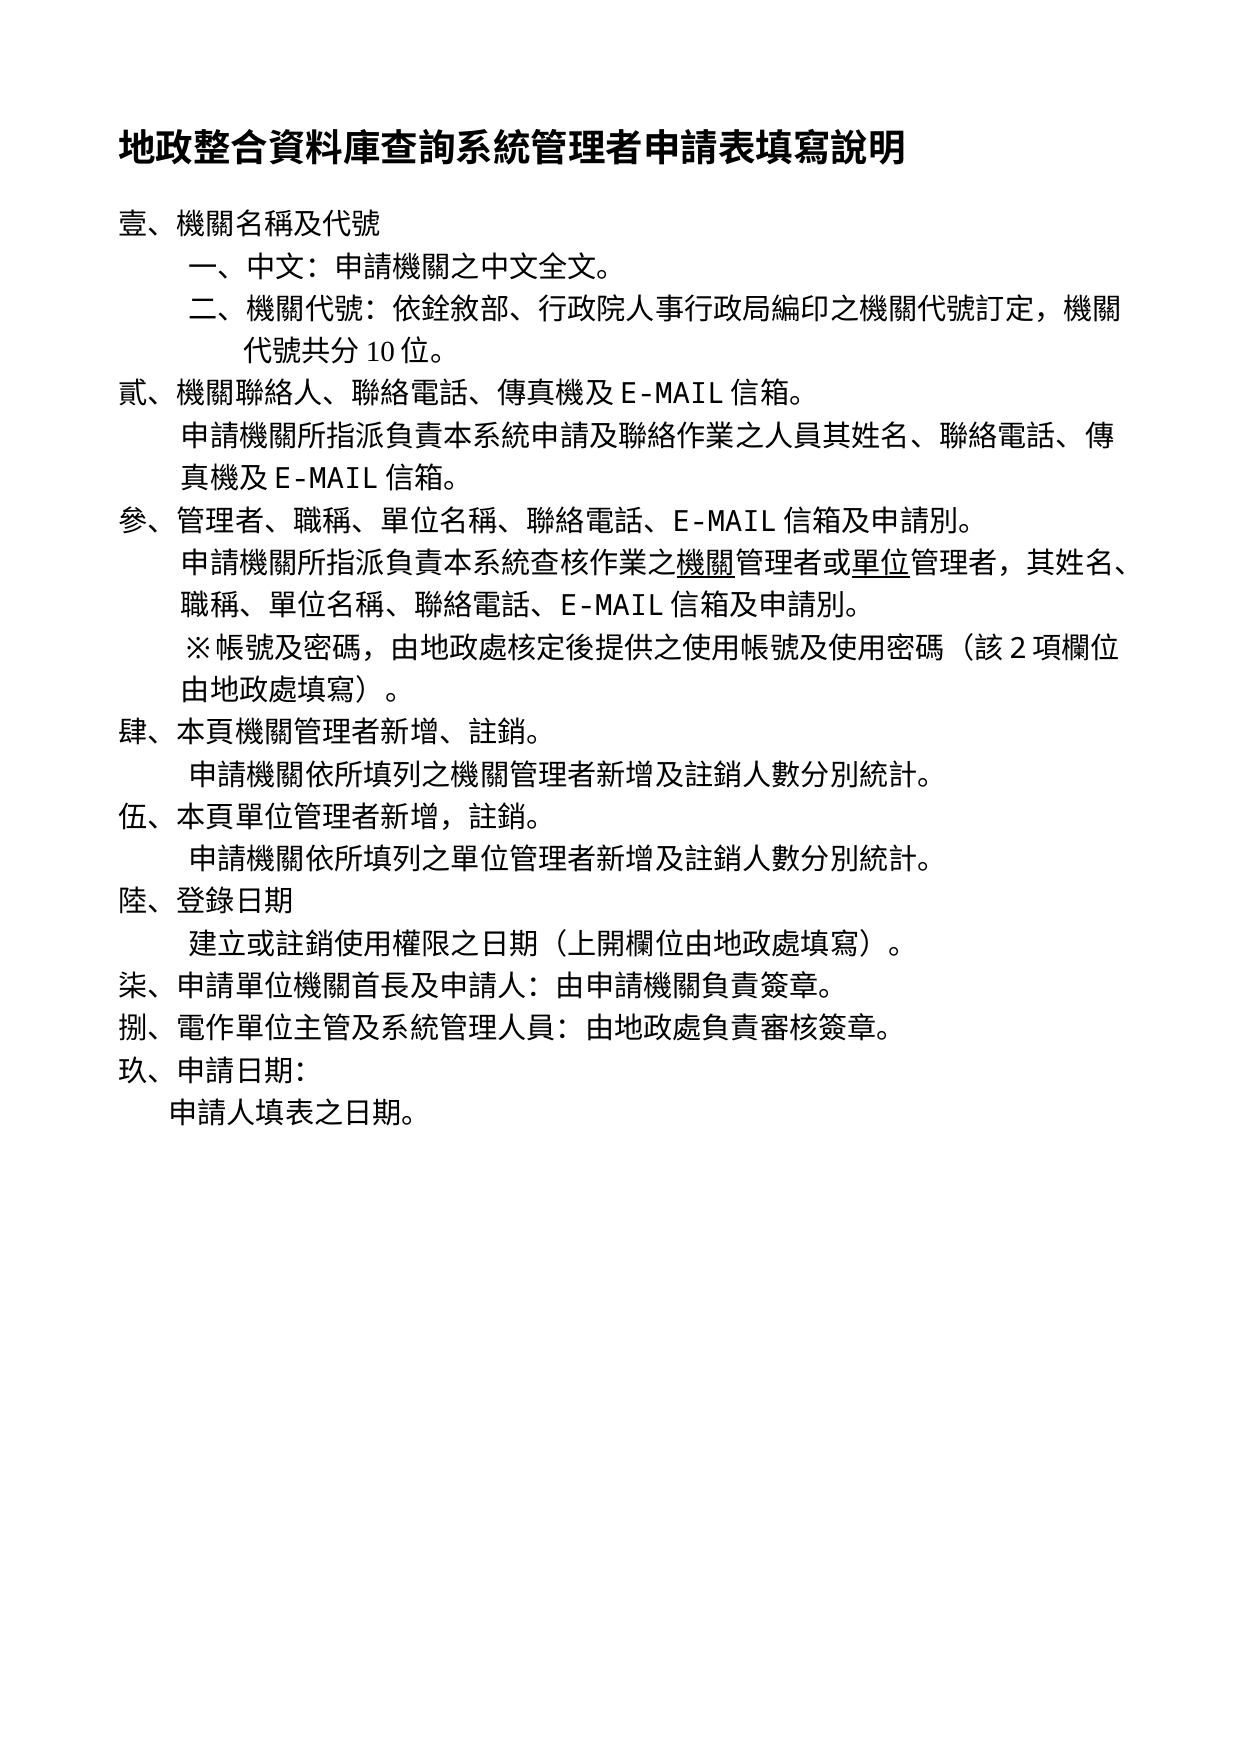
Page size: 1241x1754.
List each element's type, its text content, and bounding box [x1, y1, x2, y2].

text 一、中文：申請機關之中文全文。 [118, 243, 1122, 285]
text 壹、機關名稱及代號 [118, 201, 1122, 243]
text 申請機關依所填列之機關管理者新增及註銷人數分別統計。 [118, 751, 1122, 793]
text 申請機關所指派負責本系統查核作業之機關管理者或單位管理者，其姓名、職稱、單位名稱、聯絡電話、E-MAIL信箱及申請別。 [181, 539, 1122, 624]
text 貳、機關聯絡人、聯絡電話、傳真機及E-MAIL信箱。 [118, 370, 1122, 412]
text 柒、申請單位機關首長及申請人：由申請機關負責簽章。 [118, 963, 1122, 1005]
text 陸、登錄日期 [118, 878, 1122, 920]
text 地政整合資料庫查詢系統管理者申請表填寫說明 [118, 118, 1122, 172]
text 玖、申請日期： [118, 1047, 1122, 1089]
text 申請人填表之日期。 [168, 1089, 1122, 1132]
text 伍、本頁單位管理者新增，註銷。 [118, 793, 1122, 836]
text 申請機關依所填列之單位管理者新增及註銷人數分別統計。 [118, 836, 1122, 878]
text 二、機關代號：依銓敘部、行政院人事行政局編印之機關代號訂定，機關代號共分10位。 [118, 285, 1122, 370]
text 捌、電作單位主管及系統管理人員：由地政處負責審核簽章。 [118, 1005, 1122, 1047]
text 建立或註銷使用權限之日期（上開欄位由地政處填寫）。 [118, 920, 1122, 963]
text ※帳號及密碼，由地政處核定後提供之使用帳號及使用密碼（該2項欄位由地政處填寫）。 [181, 624, 1122, 709]
text 申請機關所指派負責本系統申請及聯絡作業之人員其姓名、聯絡電話、傳真機及E-MAIL信箱。 [181, 412, 1122, 497]
text 參、管理者、職稱、單位名稱、聯絡電話、E-MAIL信箱及申請別。 [118, 497, 1122, 539]
text 肆、本頁機關管理者新增、註銷。 [118, 709, 1122, 751]
